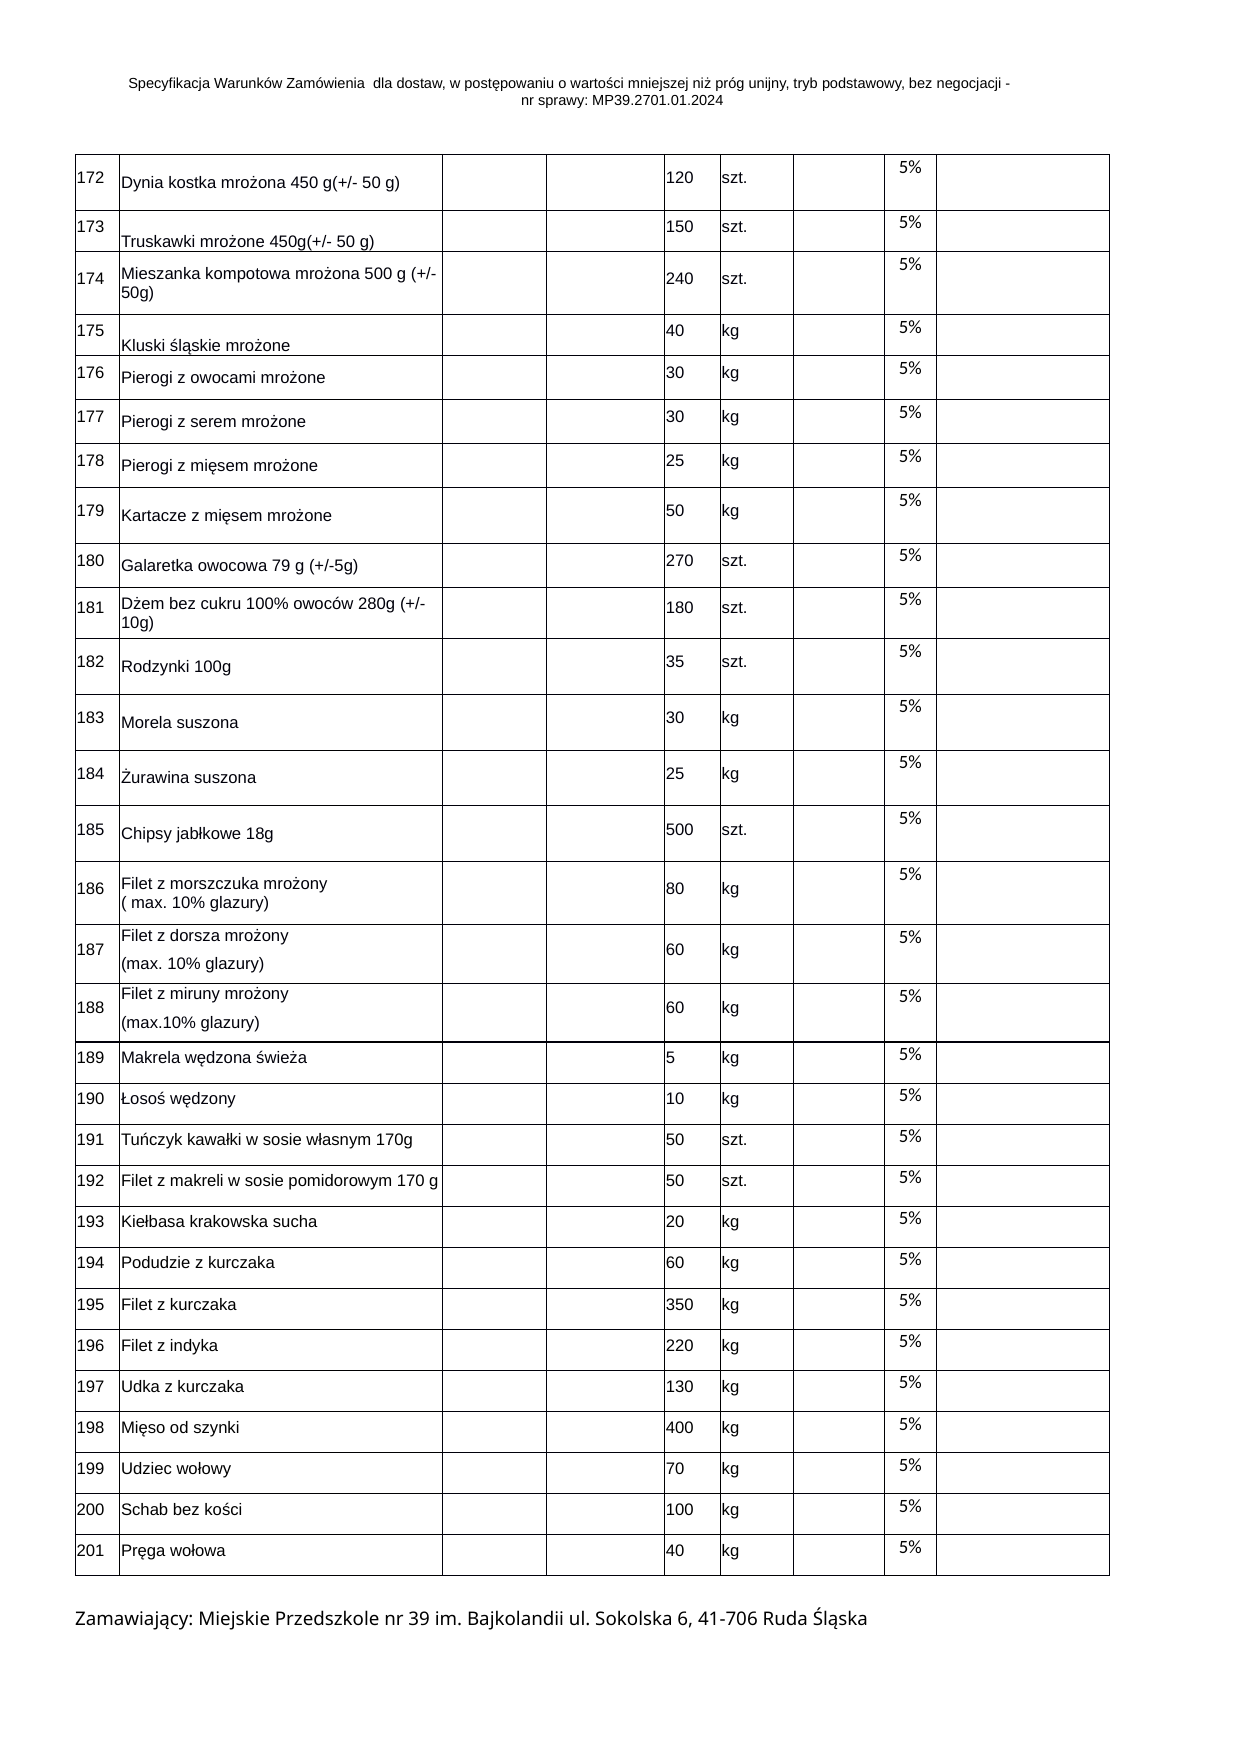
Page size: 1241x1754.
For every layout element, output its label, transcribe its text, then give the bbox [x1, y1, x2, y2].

table_cell kg [721, 356, 793, 399]
table_cell 10 [665, 1084, 720, 1123]
table_cell kg [721, 1248, 793, 1288]
table_cell 5% [885, 488, 936, 543]
table_cell 50 [665, 1125, 720, 1164]
table_cell [547, 588, 664, 638]
table_cell [547, 356, 664, 399]
table_cell kg [721, 1084, 793, 1123]
table_cell [443, 1494, 546, 1534]
table_cell 5% [885, 315, 936, 355]
table_cell [937, 211, 1109, 251]
table_cell [443, 155, 546, 210]
table_cell [547, 488, 664, 543]
table_cell [937, 1289, 1109, 1329]
table_cell [794, 862, 884, 924]
table_cell [794, 925, 884, 983]
table_cell 150 [665, 211, 720, 251]
table_cell [937, 1125, 1109, 1164]
table_cell [547, 544, 664, 587]
table_cell Pierogi z serem mrożone [120, 400, 442, 443]
table_cell [547, 1494, 664, 1534]
table_cell [794, 984, 884, 1041]
table_cell 20 [665, 1207, 720, 1247]
table_cell szt. [721, 544, 793, 587]
table_cell 50 [665, 488, 720, 543]
table_cell [937, 488, 1109, 543]
table_cell 350 [665, 1289, 720, 1329]
table_cell [794, 806, 884, 861]
table_cell 182 [76, 639, 119, 694]
table_cell szt. [721, 1166, 793, 1206]
table_cell 188 [76, 984, 119, 1041]
table_cell Żurawina suszona [120, 751, 442, 805]
table_cell szt. [721, 252, 793, 314]
table_cell [937, 356, 1109, 399]
table_cell 80 [665, 862, 720, 924]
table_cell 180 [665, 588, 720, 638]
table_cell 5% [885, 544, 936, 587]
table_cell [937, 1453, 1109, 1493]
table_cell [547, 1289, 664, 1329]
table_cell 175 [76, 315, 119, 355]
table_cell 5% [885, 155, 936, 210]
table_cell [937, 1207, 1109, 1247]
table_cell 70 [665, 1453, 720, 1493]
table_cell [443, 488, 546, 543]
table_cell 173 [76, 211, 119, 251]
table_cell [443, 1412, 546, 1452]
table_cell [443, 1453, 546, 1493]
table_cell Podudzie z kurczaka [120, 1248, 442, 1288]
table_cell Filet z indyka [120, 1330, 442, 1370]
table_cell 5% [885, 1371, 936, 1411]
table_cell [443, 806, 546, 861]
table_cell kg [721, 1494, 793, 1534]
table_cell [547, 1084, 664, 1123]
table_cell 172 [76, 155, 119, 210]
table_cell [443, 925, 546, 983]
table_cell 5% [885, 639, 936, 694]
table_cell [547, 1166, 664, 1206]
table_cell [443, 444, 546, 487]
table_cell 193 [76, 1207, 119, 1247]
table_cell Udka z kurczaka [120, 1371, 442, 1411]
table_cell [794, 488, 884, 543]
table_cell [547, 252, 664, 314]
table_cell 50 [665, 1166, 720, 1206]
table_cell [443, 984, 546, 1041]
table_cell [937, 806, 1109, 861]
table_cell 5% [885, 751, 936, 805]
table_cell [794, 588, 884, 638]
table_cell [547, 751, 664, 805]
table_cell [547, 1412, 664, 1452]
table_cell 192 [76, 1166, 119, 1206]
table_cell kg [721, 751, 793, 805]
table_cell [937, 1412, 1109, 1452]
table_cell kg [721, 1330, 793, 1370]
table_cell Udziec wołowy [120, 1453, 442, 1493]
table_cell [443, 544, 546, 587]
table_cell [443, 252, 546, 314]
table_cell 120 [665, 155, 720, 210]
table_cell 220 [665, 1330, 720, 1370]
table_cell 190 [76, 1084, 119, 1123]
table_cell [794, 400, 884, 443]
table_cell kg [721, 984, 793, 1041]
table_cell [443, 1125, 546, 1164]
table_cell Kiełbasa krakowska sucha [120, 1207, 442, 1247]
table_cell Makrela wędzona świeża [120, 1043, 442, 1082]
table_cell 5% [885, 1453, 936, 1493]
table_cell [547, 211, 664, 251]
table_cell kg [721, 1412, 793, 1452]
table_cell 30 [665, 356, 720, 399]
table_cell 5% [885, 1248, 936, 1288]
table_cell 5% [885, 984, 936, 1041]
table_cell [443, 1330, 546, 1370]
table_cell 5% [885, 1084, 936, 1123]
table_cell 130 [665, 1371, 720, 1411]
table_cell 5% [885, 862, 936, 924]
table_cell szt. [721, 806, 793, 861]
table_cell [443, 1207, 546, 1247]
table_cell [547, 315, 664, 355]
table_cell 174 [76, 252, 119, 314]
table_cell 194 [76, 1248, 119, 1288]
table_cell [937, 544, 1109, 587]
table_cell szt. [721, 588, 793, 638]
table_cell Tuńczyk kawałki w sosie własnym 170g [120, 1125, 442, 1164]
table_cell 5% [885, 806, 936, 861]
table_cell [547, 155, 664, 210]
table_cell 40 [665, 315, 720, 355]
table_cell [794, 544, 884, 587]
table_cell [937, 862, 1109, 924]
table_cell [794, 252, 884, 314]
table_cell [547, 444, 664, 487]
table_cell [547, 1248, 664, 1288]
table_cell [937, 984, 1109, 1041]
table_cell 5% [885, 1207, 936, 1247]
table_cell [937, 639, 1109, 694]
table_cell 5% [885, 695, 936, 749]
table_cell [547, 984, 664, 1041]
table_cell [794, 315, 884, 355]
table_cell 5% [885, 1494, 936, 1534]
table_cell Filet z dorsza mrożony (max. 10% glazury) [120, 925, 442, 983]
table_cell [443, 1043, 546, 1082]
table_cell [794, 1207, 884, 1247]
table_cell [794, 1125, 884, 1164]
table_cell [794, 155, 884, 210]
table_cell [794, 639, 884, 694]
table_cell 197 [76, 1371, 119, 1411]
table_cell szt. [721, 155, 793, 210]
table_cell kg [721, 488, 793, 543]
table_cell [937, 315, 1109, 355]
table_cell 5% [885, 252, 936, 314]
table_cell 60 [665, 1248, 720, 1288]
table_cell Pręga wołowa [120, 1535, 442, 1575]
table_cell [794, 1330, 884, 1370]
table_cell [443, 751, 546, 805]
table_cell 35 [665, 639, 720, 694]
table_cell [794, 211, 884, 251]
table_cell 199 [76, 1453, 119, 1493]
table_cell [937, 1330, 1109, 1370]
table_cell 196 [76, 1330, 119, 1370]
table_cell [937, 155, 1109, 210]
table_cell Mieszanka kompotowa mrożona 500 g (+/-50g) [120, 252, 442, 314]
table_cell 240 [665, 252, 720, 314]
table_cell [937, 1248, 1109, 1288]
table_cell szt. [721, 1125, 793, 1164]
table_cell [547, 1330, 664, 1370]
table_cell [547, 1207, 664, 1247]
table_cell 176 [76, 356, 119, 399]
table_cell 5% [885, 1166, 936, 1206]
table_cell [443, 862, 546, 924]
table_cell kg [721, 1043, 793, 1082]
table_cell 201 [76, 1535, 119, 1575]
table_cell 25 [665, 751, 720, 805]
table_cell 30 [665, 400, 720, 443]
table_cell [794, 444, 884, 487]
table_cell [937, 1535, 1109, 1575]
table_cell 5% [885, 444, 936, 487]
table_cell Kartacze z mięsem mrożone [120, 488, 442, 543]
table_cell Dżem bez cukru 100% owoców 280g (+/-10g) [120, 588, 442, 638]
table_cell 30 [665, 695, 720, 749]
table_cell 60 [665, 984, 720, 1041]
table_cell [443, 211, 546, 251]
table_cell [547, 639, 664, 694]
table_cell [547, 925, 664, 983]
table_cell [547, 1535, 664, 1575]
table_cell kg [721, 862, 793, 924]
table_cell [547, 1453, 664, 1493]
table_cell 400 [665, 1412, 720, 1452]
table_cell 180 [76, 544, 119, 587]
table_cell 5% [885, 925, 936, 983]
table_cell 177 [76, 400, 119, 443]
table_cell 189 [76, 1043, 119, 1082]
table_cell Kluski śląskie mrożone [120, 315, 442, 355]
table_cell [443, 588, 546, 638]
table_cell [937, 925, 1109, 983]
table_cell [443, 315, 546, 355]
table_cell Filet z makreli w sosie pomidorowym 170 g [120, 1166, 442, 1206]
table_cell kg [721, 1371, 793, 1411]
table_cell kg [721, 315, 793, 355]
table_cell [547, 1371, 664, 1411]
table_cell 184 [76, 751, 119, 805]
table_cell 40 [665, 1535, 720, 1575]
table_cell [443, 695, 546, 749]
table_cell 183 [76, 695, 119, 749]
table_cell [443, 1535, 546, 1575]
table_cell [937, 444, 1109, 487]
table_cell 181 [76, 588, 119, 638]
table_cell 185 [76, 806, 119, 861]
table_cell [443, 1084, 546, 1123]
table_cell [443, 356, 546, 399]
table_cell kg [721, 1535, 793, 1575]
table_cell [937, 400, 1109, 443]
table_cell kg [721, 1207, 793, 1247]
table_cell [794, 1371, 884, 1411]
table_cell kg [721, 1453, 793, 1493]
table_cell Filet z miruny mrożony (max.10% glazury) [120, 984, 442, 1041]
table_cell [547, 806, 664, 861]
table_cell Morela suszona [120, 695, 442, 749]
table_cell Filet z morszczuka mrożony ( max. 10% glazury) [120, 862, 442, 924]
table_cell [794, 1166, 884, 1206]
table_cell Truskawki mrożone 450g(+/- 50 g) [120, 211, 442, 251]
table_cell 5% [885, 1412, 936, 1452]
table_cell kg [721, 1289, 793, 1329]
table_cell Pierogi z owocami mrożone [120, 356, 442, 399]
table_cell [937, 695, 1109, 749]
table_cell 500 [665, 806, 720, 861]
table_cell [794, 1043, 884, 1082]
table_cell 178 [76, 444, 119, 487]
table_cell 198 [76, 1412, 119, 1452]
table_cell Filet z kurczaka [120, 1289, 442, 1329]
table_cell [547, 695, 664, 749]
table_cell [443, 639, 546, 694]
table_cell [794, 1535, 884, 1575]
table_cell [794, 1084, 884, 1123]
table_cell 5% [885, 1535, 936, 1575]
table_cell 186 [76, 862, 119, 924]
table_cell [443, 1371, 546, 1411]
table_cell kg [721, 695, 793, 749]
table_cell 5% [885, 588, 936, 638]
table_cell szt. [721, 639, 793, 694]
table_cell [794, 356, 884, 399]
table_cell Schab bez kości [120, 1494, 442, 1534]
table_cell Rodzynki 100g [120, 639, 442, 694]
table_cell 191 [76, 1125, 119, 1164]
table_cell 5 [665, 1043, 720, 1082]
table_cell [937, 1043, 1109, 1082]
table_cell [937, 1084, 1109, 1123]
table_cell [443, 1289, 546, 1329]
table_cell 187 [76, 925, 119, 983]
table_cell [794, 695, 884, 749]
table_cell kg [721, 400, 793, 443]
table_cell [937, 1494, 1109, 1534]
table_cell kg [721, 444, 793, 487]
table_cell [794, 1248, 884, 1288]
table_cell Dynia kostka mrożona 450 g(+/- 50 g) [120, 155, 442, 210]
table_cell 179 [76, 488, 119, 543]
table_cell [547, 1125, 664, 1164]
table_cell [443, 1248, 546, 1288]
table_cell szt. [721, 211, 793, 251]
table_cell 270 [665, 544, 720, 587]
table_cell 5% [885, 400, 936, 443]
table_cell [794, 1494, 884, 1534]
table_cell [937, 1166, 1109, 1206]
table_cell Chipsy jabłkowe 18g [120, 806, 442, 861]
table_cell [443, 400, 546, 443]
table_cell [794, 1453, 884, 1493]
table_cell [937, 588, 1109, 638]
table_cell [547, 400, 664, 443]
table_cell 200 [76, 1494, 119, 1534]
table_cell 5% [885, 1289, 936, 1329]
table_cell 5% [885, 1043, 936, 1082]
table_cell 5% [885, 1330, 936, 1370]
table_cell [794, 1289, 884, 1329]
table_cell 5% [885, 1125, 936, 1164]
table_cell Mięso od szynki [120, 1412, 442, 1452]
table_cell [937, 252, 1109, 314]
table_cell 195 [76, 1289, 119, 1329]
table_cell [443, 1166, 546, 1206]
table_cell 5% [885, 356, 936, 399]
table_cell [547, 1043, 664, 1082]
table_cell Pierogi z mięsem mrożone [120, 444, 442, 487]
table_cell [794, 1412, 884, 1452]
table_cell 5% [885, 211, 936, 251]
table_cell Łosoś wędzony [120, 1084, 442, 1123]
table_cell kg [721, 925, 793, 983]
table_cell 60 [665, 925, 720, 983]
table_cell [937, 751, 1109, 805]
table_cell [937, 1371, 1109, 1411]
table_cell 100 [665, 1494, 720, 1534]
table_cell Galaretka owocowa 79 g (+/-5g) [120, 544, 442, 587]
table_cell [547, 862, 664, 924]
table_cell 25 [665, 444, 720, 487]
table_cell [794, 751, 884, 805]
